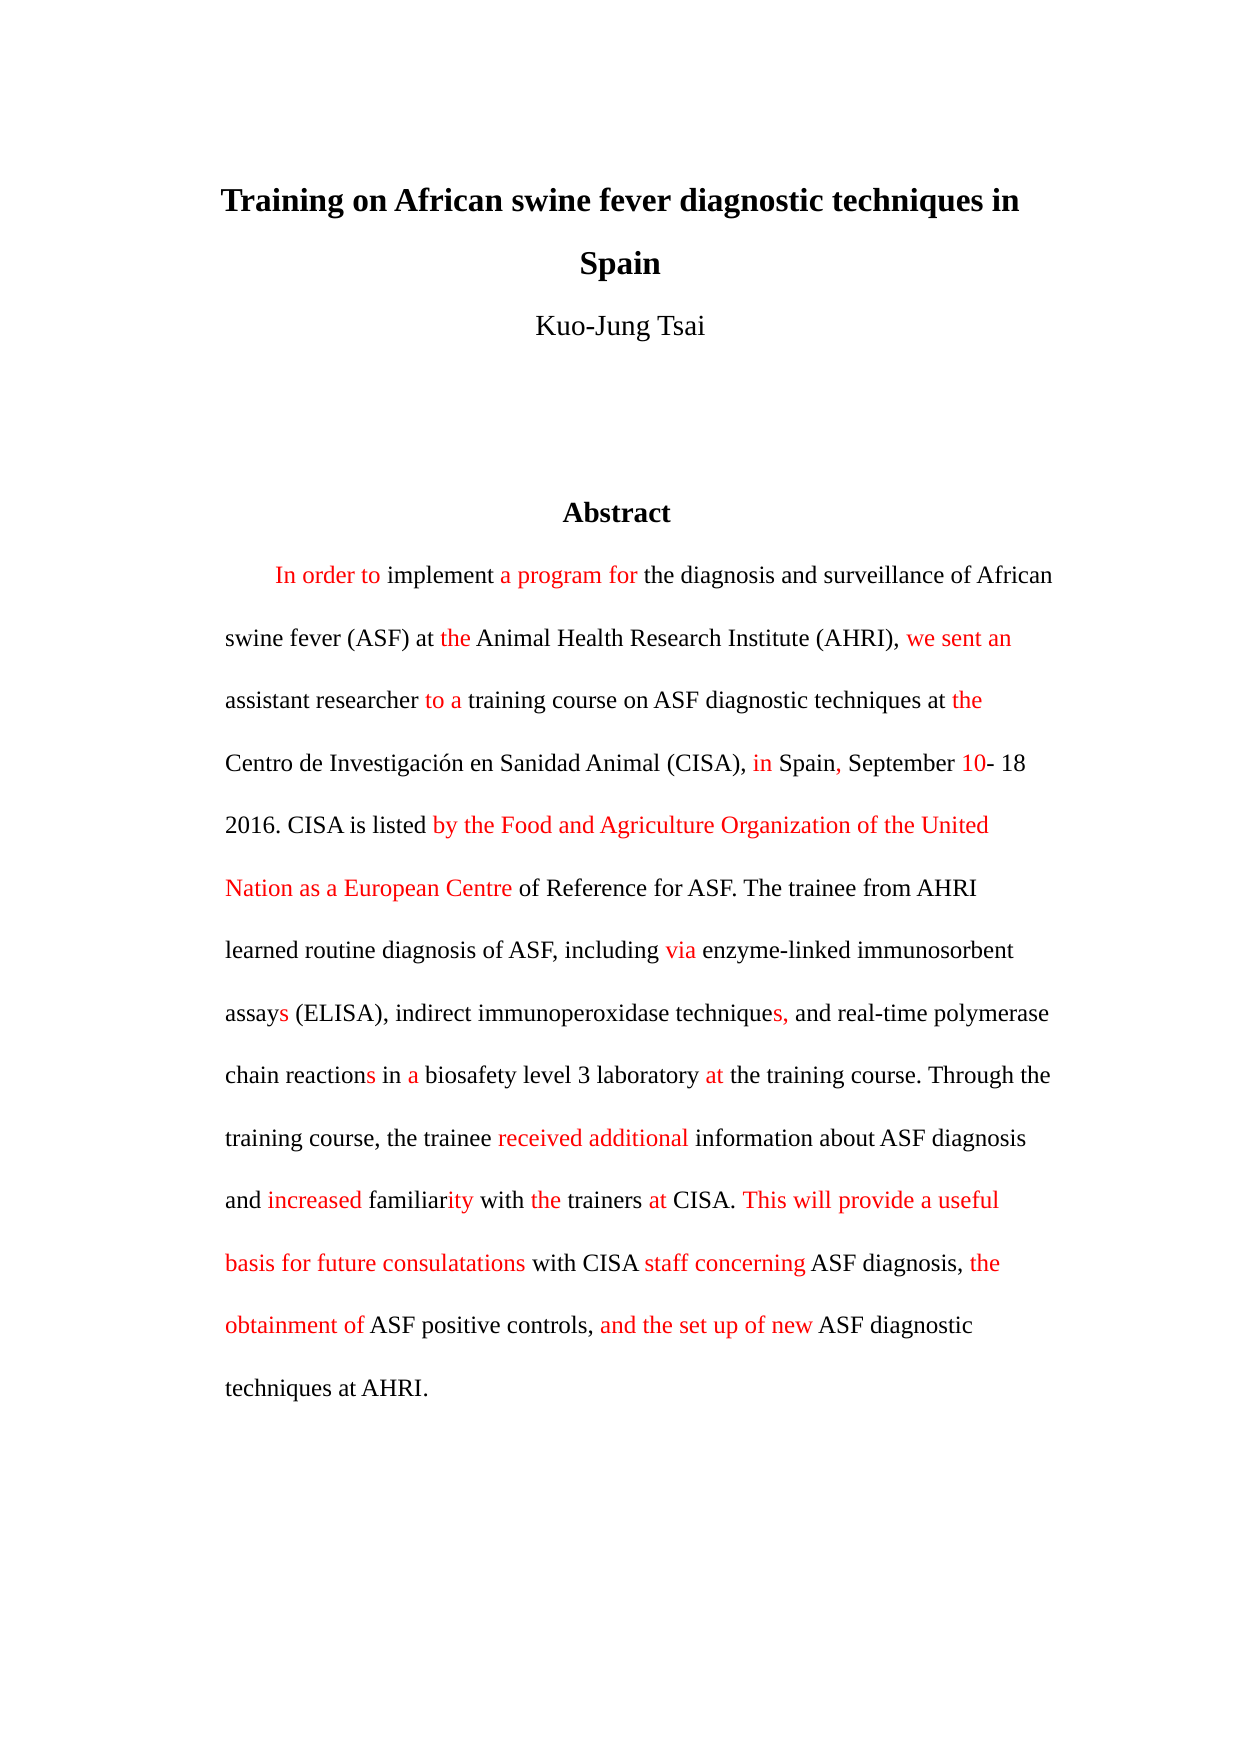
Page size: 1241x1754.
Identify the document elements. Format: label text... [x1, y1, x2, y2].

text Training on African swine fever diagnostic techniques in Spain [187, 158, 1053, 283]
text Kuo-Jung Tsai [187, 283, 1053, 346]
text Abstract [187, 471, 1053, 533]
text In order to implement a program for the diagnosis and surveillance of African swine fever (ASF) at the Animal Health Research Institute (AHRI), we sent an assistant researcher to a training course on ASF diagnostic techniques at the Centro de Investigación en Sanidad Animal (CISA), in Spain, September 10- 18 2016. CISA is listed by the Food and Agriculture Organization of the United Nation as a European Centre of Reference for ASF. The trainee from AHRI learned routine diagnosis of ASF, including via enzyme-linked immunosorbent assays (ELISA), indirect immunoperoxidase techniques, and real-time polymerase chain reactions in a biosafety level 3 laboratory at the training course. Through the training course, the trainee received additional information about ASF diagnosis and increased familiarity with the trainers at CISA. This will provide a useful basis for future consulatations with CISA staff concerning ASF diagnosis, the obtainment of ASF positive controls, and the set up of new ASF diagnostic techniques at AHRI. [225, 533, 1053, 1408]
